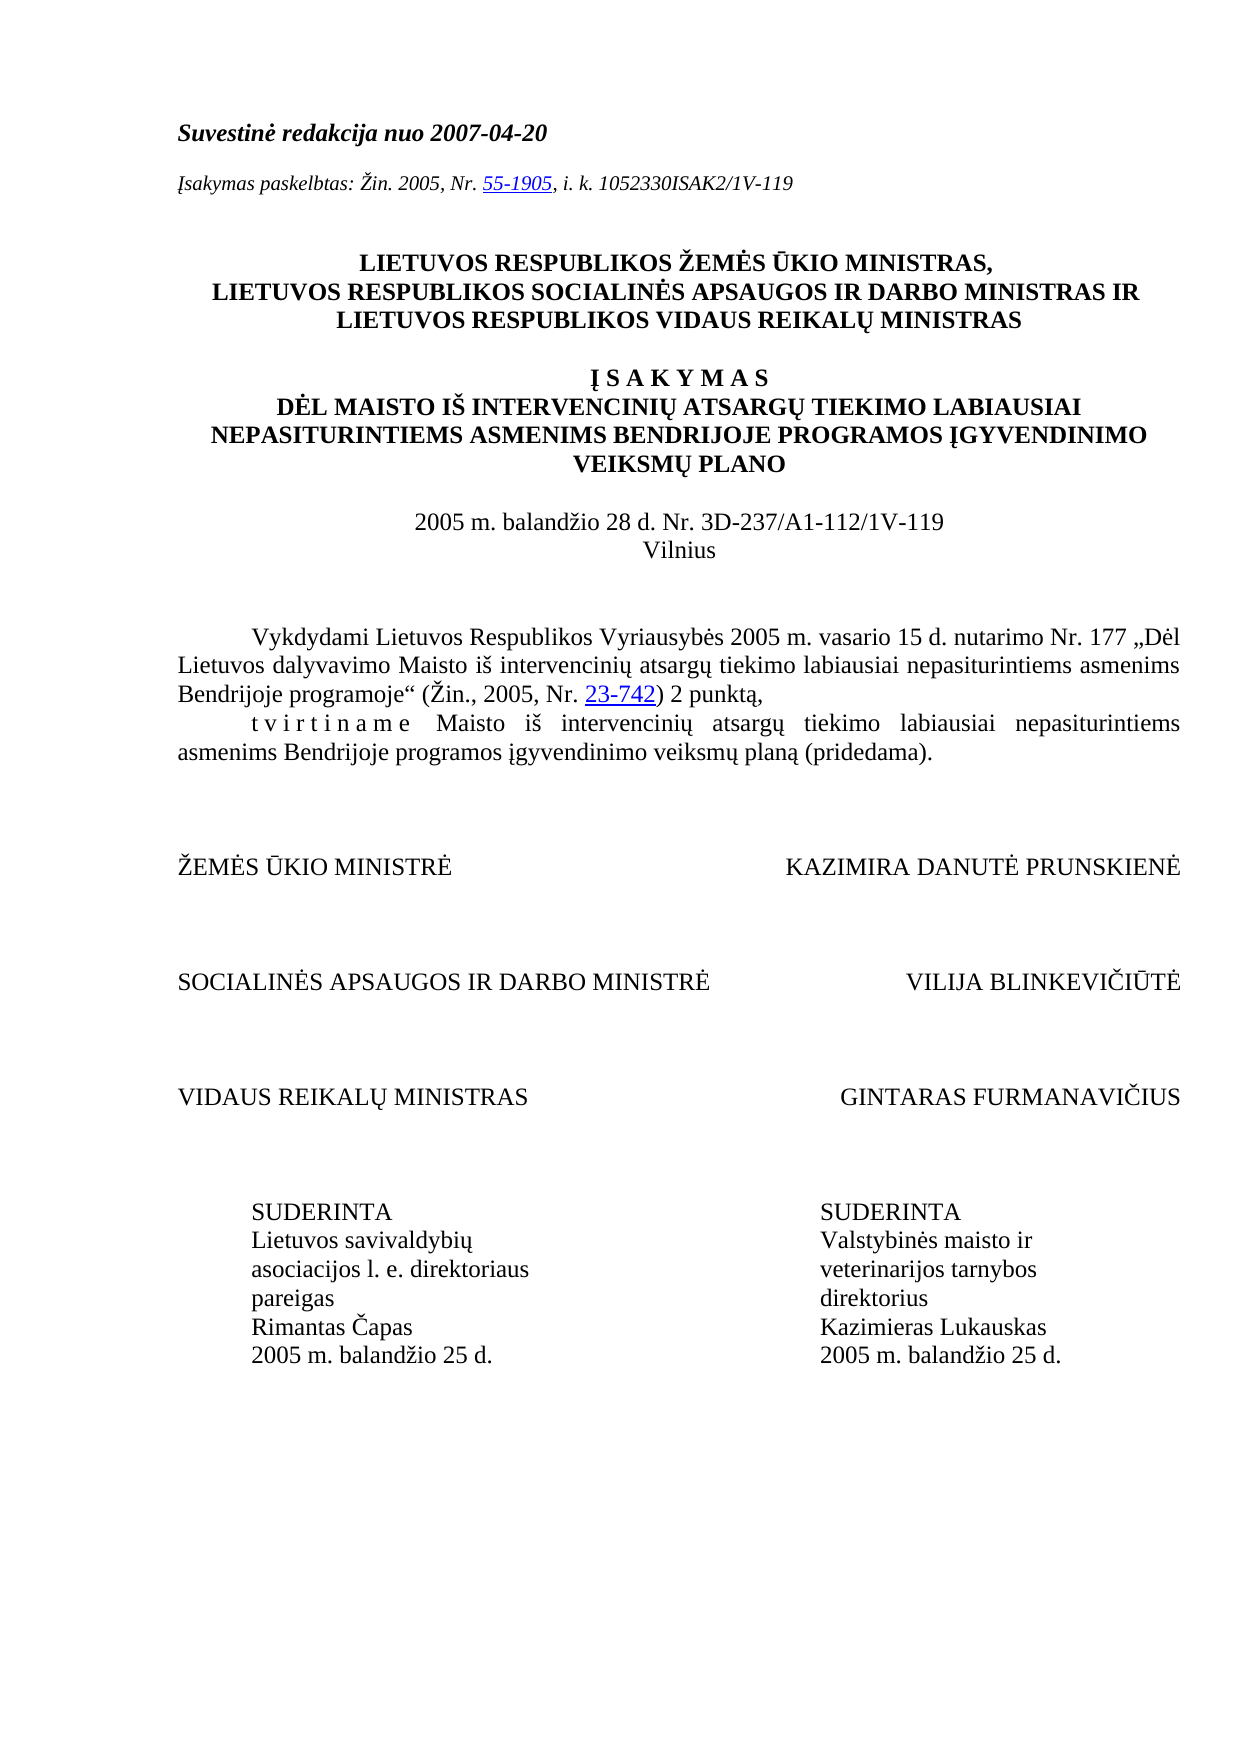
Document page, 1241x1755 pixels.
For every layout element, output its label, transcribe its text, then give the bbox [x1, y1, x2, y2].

text Lietuvos savivaldybių Valstybinės maisto ir [177, 1225, 1181, 1254]
text Rimantas Čapas Kazimieras Lukauskas [177, 1312, 1181, 1340]
text Suvestinė redakcija nuo 2007-04-20 [177, 118, 1181, 147]
text LIETUVOS RESPUBLIKOS ŽEMĖS ŪKIO MINISTRAS, [177, 248, 1181, 277]
text tvirtiname Maisto iš intervencinių atsargų tiekimo labiausiai nepasiturintiems asmenims Bendrijoje programos įgyvendinimo veiksmų planą (pridedama). [177, 708, 1181, 765]
text asociacijos l. e. direktoriaus veterinarijos tarnybos [177, 1254, 1181, 1283]
text VIDAUS REIKALŲ MINISTRAS GINTARAS FURMANAVIČIUS [177, 1082, 1181, 1110]
text LIETUVOS RESPUBLIKOS SOCIALINĖS APSAUGOS IR DARBO MINISTRAS IR [177, 277, 1181, 305]
text DĖL MAISTO IŠ INTERVENCINIŲ ATSARGŲ TIEKIMO LABIAUSIAI NEPASITURINTIEMS ASMENIMS BENDRIJOJE PROGRAMOS ĮGYVENDINIMO VEIKSMŲ PLANO [177, 392, 1181, 478]
text SUDERINTA SUDERINTA [177, 1197, 1181, 1225]
text SOCIALINĖS APSAUGOS IR DARBO MINISTRĖ VILIJA BLINKEVIČIŪTĖ [177, 967, 1181, 995]
text ŽEMĖS ŪKIO MINISTRĖ KAZIMIRA DANUTĖ PRUNSKIENĖ [177, 852, 1181, 880]
text LIETUVOS RESPUBLIKOS VIDAUS REIKALŲ MINISTRAS [177, 305, 1181, 334]
text pareigas direktorius [177, 1283, 1181, 1312]
text Į S A K Y M A S [177, 363, 1181, 392]
text 2005 m. balandžio 25 d. 2005 m. balandžio 25 d. [177, 1340, 1181, 1369]
text 2005 m. balandžio 28 d. Nr. 3D-237/A1-112/1V-119 [177, 507, 1181, 535]
text Vilnius [177, 535, 1181, 564]
text Įsakymas paskelbtas: Žin. 2005, Nr. 55-1905, i. k. 1052330ISAK2/1V-119 [177, 171, 1181, 195]
text Vykdydami Lietuvos Respublikos Vyriausybės 2005 m. vasario 15 d. nutarimo Nr. 177 „Dėl Lietuvos dalyvavimo Maisto iš intervencinių atsargų tiekimo labiausiai nepasiturintiems asmenims Bendrijoje programoje“ (Žin., 2005, Nr. 23-742) 2 punktą, [177, 622, 1181, 708]
